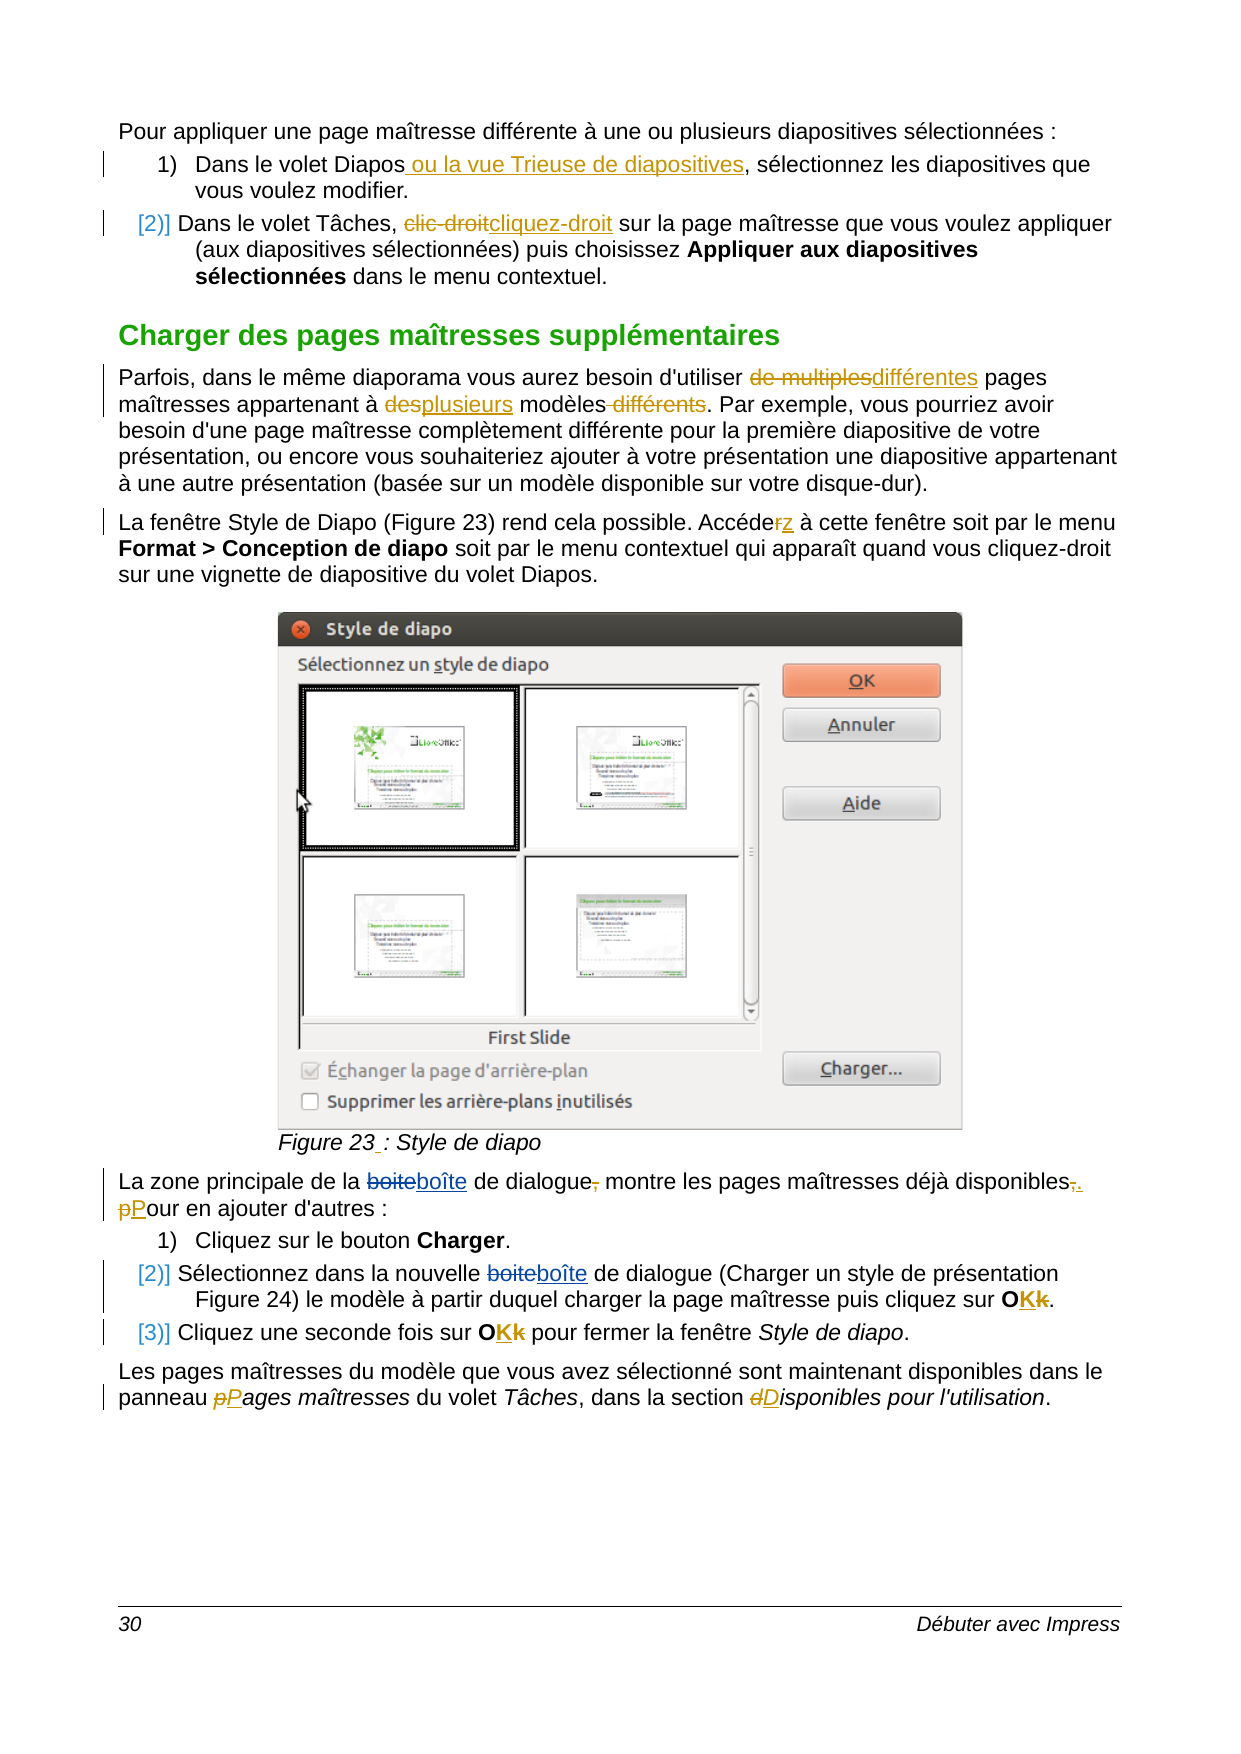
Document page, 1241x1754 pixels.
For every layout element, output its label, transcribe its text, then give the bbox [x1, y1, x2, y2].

list Cliquez sur le bouton Charger. [177, 1227, 1122, 1254]
list Cliquez une seconde fois sur OK pour fermer la fenêtre Style de diapo. [177, 1319, 1122, 1345]
list Pour appliquer une page maîtresse différente à une ou plusieurs diapositives sélectionnées : [118, 118, 1122, 144]
text Figure 23 : Style de diapo [278, 1130, 962, 1156]
list Dans le volet Diapos ou la vue Trieuse de diapositives, sélectionnez les diapositives que vous voulez modifier. [177, 151, 1122, 204]
text Parfois, dans le même diaporama vous aurez besoin d'utiliser différentes pages maîtresses appartenant à plusieurs modèles. Par exemple, vous pourriez avoir besoin d'une page maîtresse complètement différente pour la première diapositive de votre présentation, ou encore vous souhaiteriez ajouter à votre présentation une diapositive appartenant à une autre présentation (basée sur un modèle disponible sur votre disque-dur). [118, 364, 1122, 496]
text Les pages maîtresses du modèle que vous avez sélectionné sont maintenant disponibles dans le panneau Pages maîtresses du volet Tâches, dans la section Disponibles pour l'utilisation. [118, 1358, 1122, 1410]
list Dans le volet Tâches, cliquez-droit sur la page maîtresse que vous voulez appliquer (aux diapositives sélectionnées) puis choisissez Appliquer aux diapositives sélectionnées dans le menu contextuel. [177, 210, 1122, 289]
subtitle Charger des pages maîtresses supplémentaires [118, 318, 1122, 352]
list La zone principale de la boîte de dialogue montre les pages maîtresses déjà disponibles. Pour en ajouter d'autres : [118, 1168, 1122, 1221]
list Sélectionnez dans la nouvelle boîte de dialogue (Charger un style de présentation Figure 24) le modèle à partir duquel charger la page maîtresse puis cliquez sur OK. [177, 1260, 1122, 1313]
picture [277, 612, 963, 1130]
text La fenêtre Style de Diapo (Figure 23) rend cela possible. Accédez à cette fenêtre soit par le menu Format > Conception de diapo soit par le menu contextuel qui apparaît quand vous cliquez-droit sur une vignette de diapositive du volet Diapos. [118, 508, 1122, 587]
